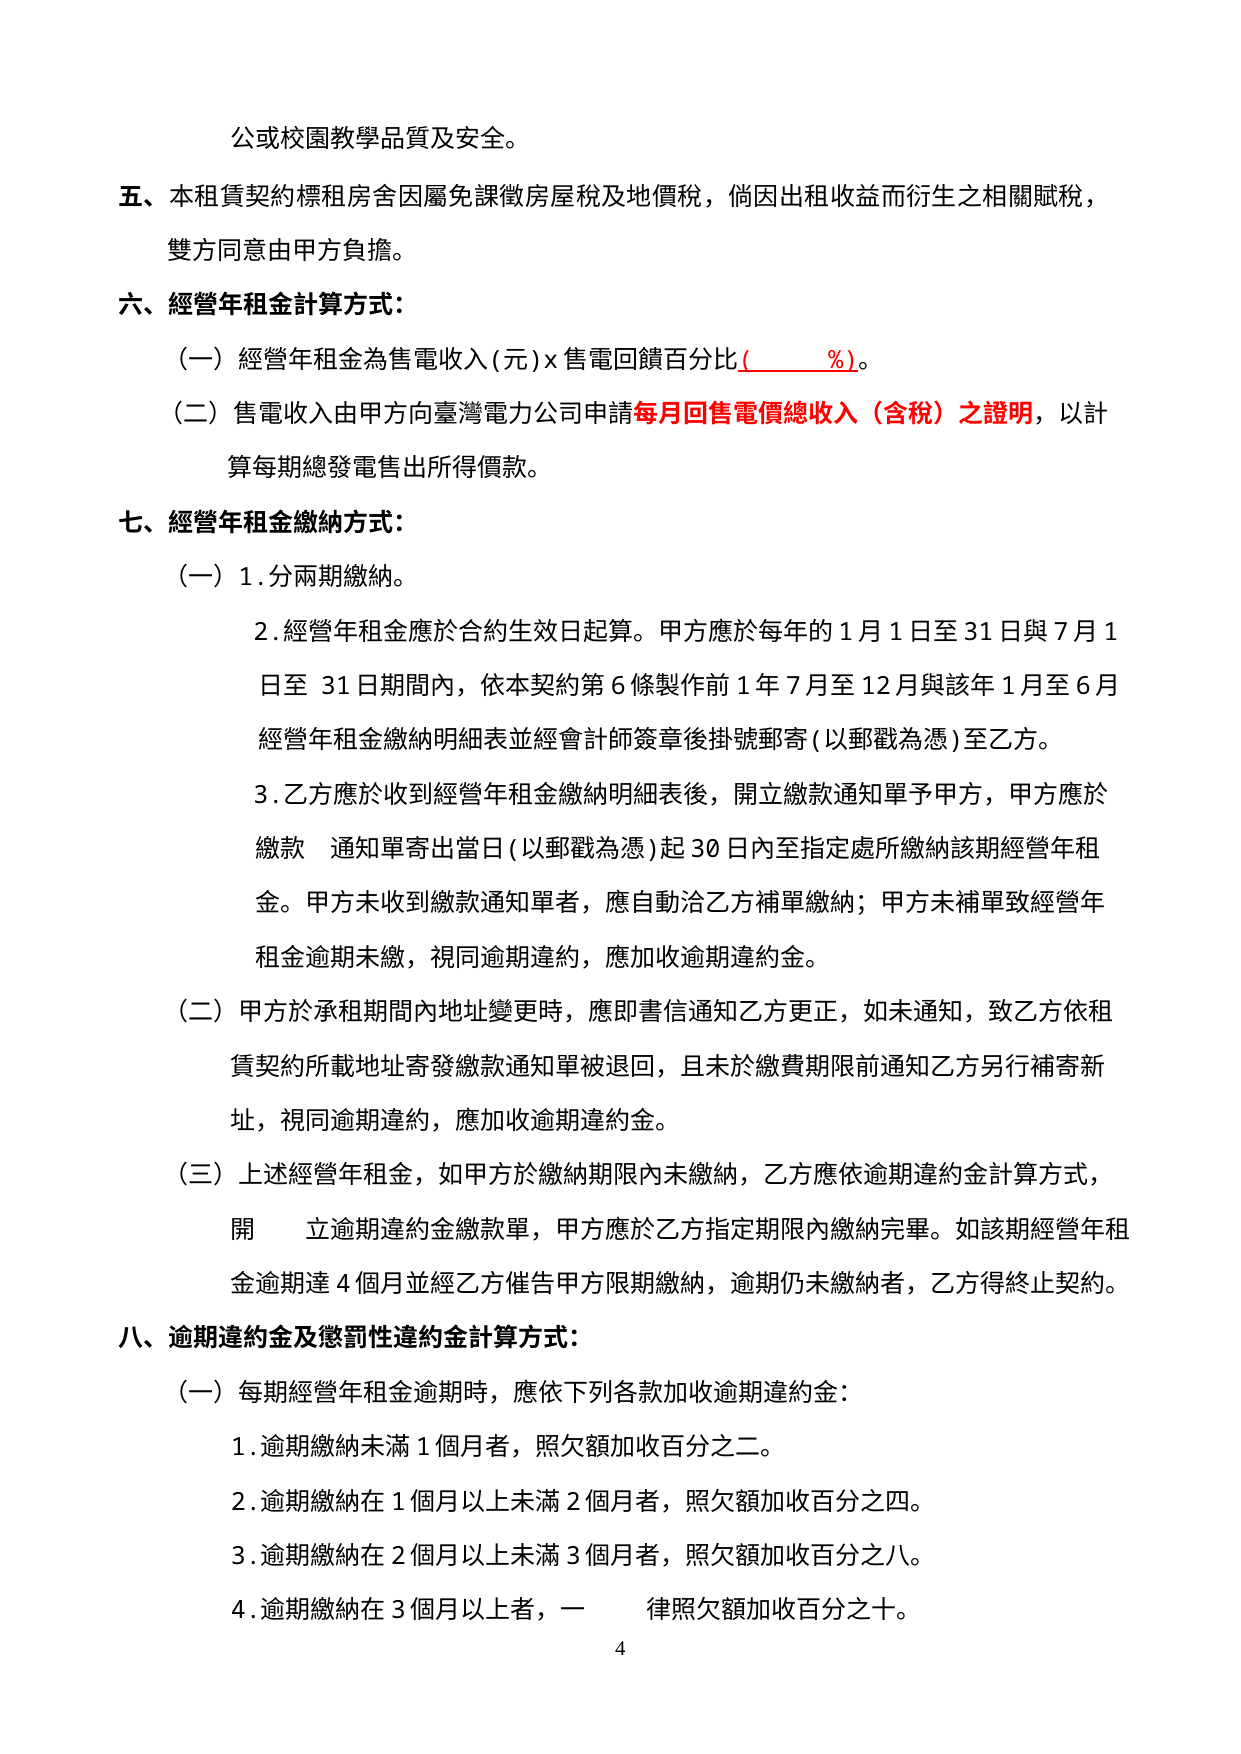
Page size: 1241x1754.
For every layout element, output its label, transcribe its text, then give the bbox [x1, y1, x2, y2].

text 五、本租賃契約標租房舍因屬免課徵房屋稅及地價稅，倘因出租收益而衍生之相關賦稅，雙方同意由甲方負擔。 [118, 176, 1113, 267]
text 3.乙方應於收到經營年租金繳納明細表後，開立繳款通知單予甲方，甲方應於繳款 通知單寄出當日(以郵戳為憑)起30日內至指定處所繳納該期經營年租金。甲方未收到繳款通知單者，應自動洽乙方補單繳納；甲方未補單致經營年租金逾期未繳，視同逾期違約，應加收逾期違約金。 [118, 774, 1122, 973]
text （三）上述經營年租金，如甲方於繳納期限內未繳納，乙方應依逾期違約金計算方式，開 立逾期違約金繳款單，甲方應於乙方指定期限內繳納完畢。如該期經營年租金逾期達4個月並經乙方催告甲方限期繳納，逾期仍未繳納者，乙方得終止契約。 [118, 1155, 1131, 1300]
text （二）售電收入由甲方向臺灣電力公司申請每月回售電價總收入（含稅）之證明，以計算每期總發電售出所得價款。 [143, 393, 1122, 484]
text 七、經營年租金繳納方式： [118, 502, 1122, 538]
text （一）經營年租金為售電收入(元)x售電回饋百分比( %)。 [118, 339, 1122, 375]
text （一）1.分兩期繳納。 [118, 557, 1122, 593]
text 2.經營年租金應於合約生效日起算。甲方應於每年的1月1日至31日與7月1日至 31日期間內，依本契約第6條製作前1年7月至12月與該年1月至6月經營年租金繳納明細表並經會計師簽章後掛號郵寄(以郵戳為憑)至乙方。 [118, 611, 1131, 756]
text （二）甲方於承租期間內地址變更時，應即書信通知乙方更正，如未通知，致乙方依租賃契約所載地址寄發繳款通知單被退回，且未於繳費期限前通知乙方另行補寄新址，視同逾期違約，應加收逾期違約金。 [118, 992, 1122, 1137]
text 3.逾期繳納在2個月以上未滿3個月者，照欠額加收百分之八。 [118, 1535, 1122, 1572]
text 2.逾期繳納在1個月以上未滿2個月者，照欠額加收百分之四。 [118, 1481, 1122, 1517]
text 八、逾期違約金及懲罰性違約金計算方式： [118, 1318, 1122, 1354]
text 公或校園教學品質及安全。 [118, 118, 1122, 154]
text 六、經營年租金計算方式： [118, 285, 1122, 321]
text 1.逾期繳納未滿1個月者，照欠額加收百分之二。 [118, 1427, 1122, 1463]
text 4.逾期繳納在3個月以上者，一律照欠額加收百分之十。 [118, 1590, 1122, 1626]
text （一）每期經營年租金逾期時，應依下列各款加收逾期違約金： [118, 1372, 1122, 1408]
